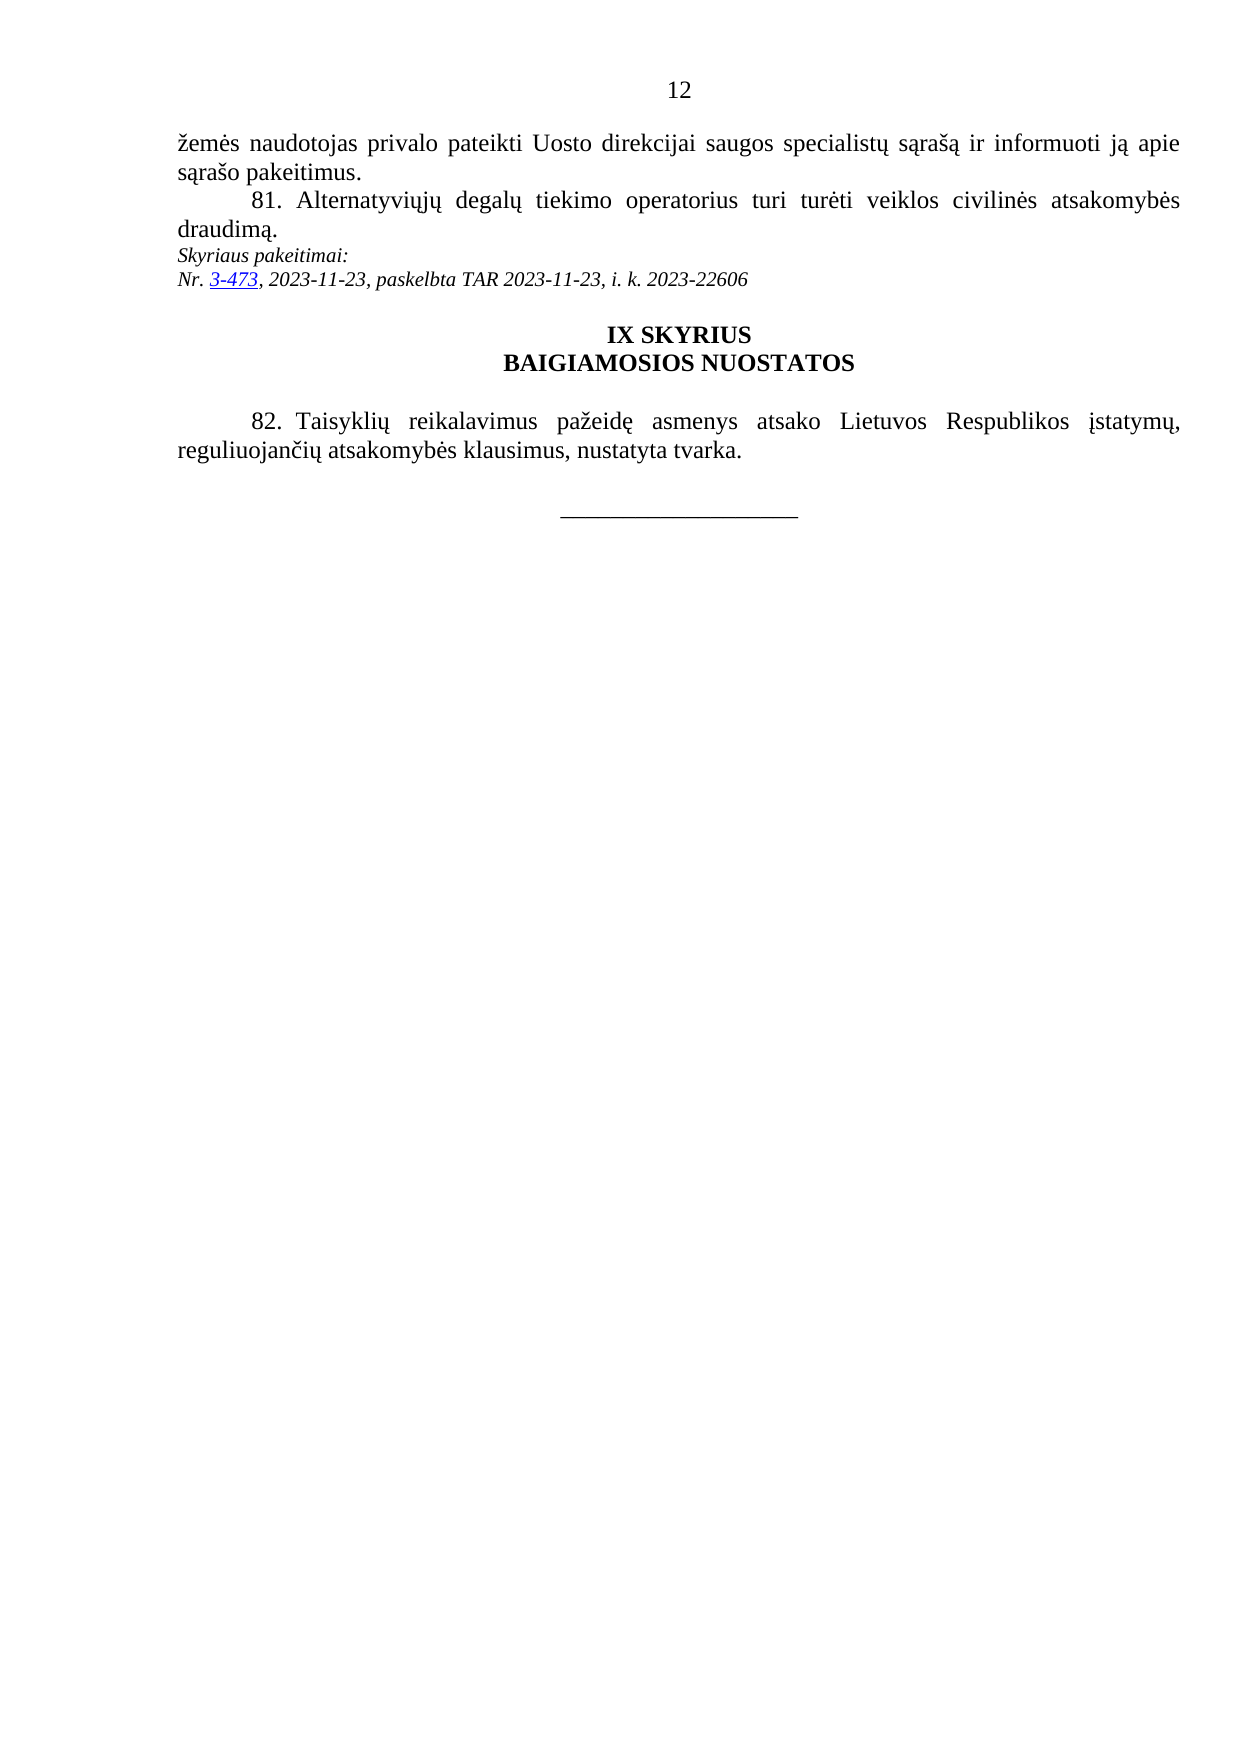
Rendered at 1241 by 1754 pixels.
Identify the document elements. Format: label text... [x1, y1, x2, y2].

text žemės naudotojas privalo pateikti Uosto direkcijai saugos specialistų sąrašą ir informuoti ją apie sąrašo pakeitimus. [177, 128, 1181, 185]
text 81. Alternatyviųjų degalų tiekimo operatorius turi turėti veiklos civilinės atsakomybės draudimą. [177, 185, 1181, 243]
text Skyriaus pakeitimai: [177, 243, 1181, 267]
text ___________________ [177, 492, 1181, 521]
text BAIGIAMOSIOS NUOSTATOS [177, 348, 1181, 377]
text 82. Taisyklių reikalavimus pažeidę asmenys atsako Lietuvos Respublikos įstatymų, reguliuojančių atsakomybės klausimus, nustatyta tvarka. [177, 406, 1181, 463]
text IX SKYRIUS [177, 320, 1181, 348]
text Nr. 3-473, 2023-11-23, paskelbta TAR 2023-11-23, i. k. 2023-22606 [177, 267, 1181, 291]
